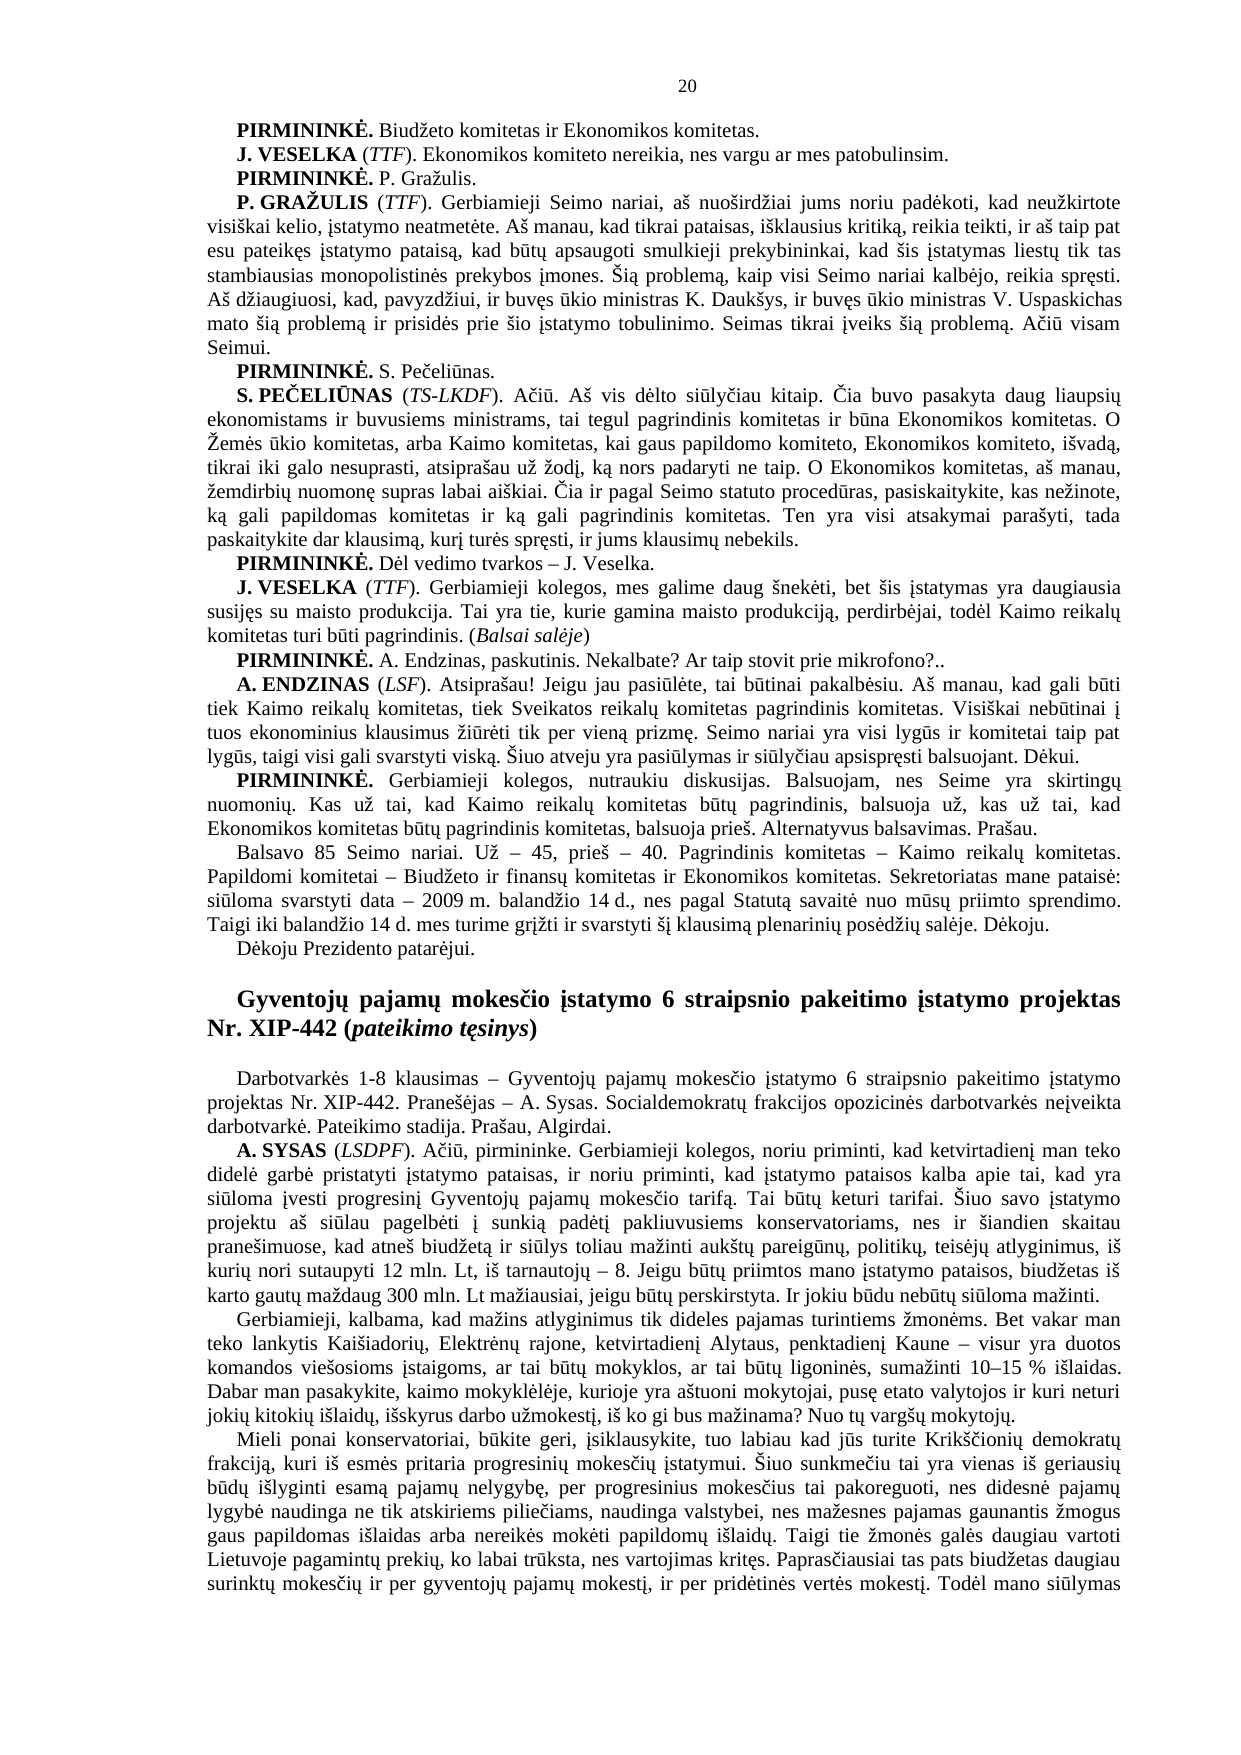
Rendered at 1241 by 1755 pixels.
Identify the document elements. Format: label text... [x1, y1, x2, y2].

text PIRMININKĖ. P. Gražulis. [207, 166, 1122, 190]
text Mieli ponai konservatoriai, būkite geri, įsiklausykite, tuo labiau kad jūs turite Krikščionių demokratų frakciją, kuri iš esmės pritaria progresinių mokesčių įstatymui. Šiuo sunkmečiu tai yra vienas iš geriausių būdų išlyginti esamą pajamų nelygybę, per progresinius mokesčius tai pakoreguoti, nes didesnė pajamų lygybė naudinga ne tik atskiriems piliečiams, naudinga valstybei, nes mažesnes pajamas gaunantis žmogus gaus papildomas išlaidas arba nereikės mokėti papildomų išlaidų. Taigi tie žmonės galės daugiau vartoti Lietuvoje pagamintų prekių, ko labai trūksta, nes vartojimas kritęs. Paprasčiausiai tas pats biudžetas daugiau surinktų mokesčių ir per gyventojų pajamų mokestį, ir per pridėtinės vertės mokestį. Todėl mano siūlymas [207, 1427, 1122, 1595]
text Balsavo 85 Seimo nariai. Už – 45, prieš – 40. Pagrindinis komitetas – Kaimo reikalų komitetas. Papildomi komitetai – Biudžeto ir finansų komitetas ir Ekonomikos komitetas. Sekretoriatas mane pataisė: siūloma svarstyti data – 2009 m. balandžio 14 d., nes pagal Statutą savaitė nuo mūsų priimto sprendimo. Taigi iki balandžio 14 d. mes turime grįžti ir svarstyti šį klausimą plenarinių posėdžių salėje. Dėkoju. [207, 840, 1122, 936]
text P. GRAŽULIS (TTF). Gerbiamieji Seimo nariai, aš nuoširdžiai jums noriu padėkoti, kad neužkirtote visiškai kelio, įstatymo neatmetėte. Aš manau, kad tikrai pataisas, išklausius kritiką, reikia teikti, ir aš taip pat esu pateikęs įstatymo pataisą, kad būtų apsaugoti smulkieji prekybininkai, kad šis įstatymas liestų tik tas stambiausias monopolistinės prekybos įmones. Šią problemą, kaip visi Seimo nariai kalbėjo, reikia spręsti. Aš džiaugiuosi, kad, pavyzdžiui, ir buvęs ūkio ministras K. Daukšys, ir buvęs ūkio ministras V. Uspaskichas mato šią problemą ir prisidės prie šio įstatymo tobulinimo. Seimas tikrai įveiks šią problemą. Ačiū visam Seimui. [207, 190, 1122, 359]
text J. VESELKA (TTF). Ekonomikos komiteto nereikia, nes vargu ar mes patobulinsim. [207, 142, 1122, 166]
text S. PEČELIŪNAS (TS-LKDF). Ačiū. Aš vis dėlto siūlyčiau kitaip. Čia buvo pasakyta daug liaupsių ekonomistams ir buvusiems ministrams, tai tegul pagrindinis komitetas ir būna Ekonomikos komitetas. O Žemės ūkio komitetas, arba Kaimo komitetas, kai gaus papildomo komiteto, Ekonomikos komiteto, išvadą, tikrai iki galo nesuprasti, atsiprašau už žodį, ką nors padaryti ne taip. O Ekonomikos komitetas, aš manau, žemdirbių nuomonę supras labai aiškiai. Čia ir pagal Seimo statuto procedūras, pasiskaitykite, kas nežinote, ką gali papildomas komitetas ir ką gali pagrindinis komitetas. Ten yra visi atsakymai parašyti, tada paskaitykite dar klausimą, kurį turės spręsti, ir jums klausimų nebekils. [207, 383, 1122, 551]
text Dėkoju Prezidento patarėjui. [207, 936, 1122, 960]
text Gyventojų pajamų mokesčio įstatymo 6 straipsnio pakeitimo įstatymo projektas Nr. XIP-442 (pateikimo tęsinys) [207, 984, 1122, 1042]
text A. ENDZINAS (LSF). Atsiprašau! Jeigu jau pasiūlėte, tai būtinai pakalbėsiu. Aš manau, kad gali būti tiek Kaimo reikalų komitetas, tiek Sveikatos reikalų komitetas pagrindinis komitetas. Visiškai nebūtinai į tuos ekonominius klausimus žiūrėti tik per vieną prizmę. Seimo nariai yra visi lygūs ir komitetai taip pat lygūs, taigi visi gali svarstyti viską. Šiuo atveju yra pasiūlymas ir siūlyčiau apsispręsti balsuojant. Dėkui. [207, 672, 1122, 768]
text PIRMININKĖ. S. Pečeliūnas. [207, 359, 1122, 383]
text Gerbiamieji, kalbama, kad mažins atlyginimus tik dideles pajamas turintiems žmonėms. Bet vakar man teko lankytis Kaišiadorių, Elektrėnų rajone, ketvirtadienį Alytaus, penktadienį Kaune – visur yra duotos komandos viešosioms įstaigoms, ar tai būtų mokyklos, ar tai būtų ligoninės, sumažinti 10–15 % išlaidas. Dabar man pasakykite, kaimo mokyklėlėje, kurioje yra aštuoni mokytojai, pusę etato valytojos ir kuri neturi jokių kitokių išlaidų, išskyrus darbo užmokestį, iš ko gi bus mažinama? Nuo tų vargšų mokytojų. [207, 1307, 1122, 1427]
text Darbotvarkės 1-8 klausimas – Gyventojų pajamų mokesčio įstatymo 6 straipsnio pakeitimo įstatymo projektas Nr. XIP-442. Pranešėjas – A. Sysas. Socialdemokratų frakcijos opozicinės darbotvarkės neįveikta darbotvarkė. Pateikimo stadija. Prašau, Algirdai. [207, 1066, 1122, 1138]
text A. SYSAS (LSDPF). Ačiū, pirmininke. Gerbiamieji kolegos, noriu priminti, kad ketvirtadienį man teko didelė garbė pristatyti įstatymo pataisas, ir noriu priminti, kad įstatymo pataisos kalba apie tai, kad yra siūloma įvesti progresinį Gyventojų pajamų mokesčio tarifą. Tai būtų keturi tarifai. Šiuo savo įstatymo projektu aš siūlau pagelbėti į sunkią padėtį pakliuvusiems konservatoriams, nes ir šiandien skaitau pranešimuose, kad atneš biudžetą ir siūlys toliau mažinti aukštų pareigūnų, politikų, teisėjų atlyginimus, iš kurių nori sutaupyti 12 mln. Lt, iš tarnautojų – 8. Jeigu būtų priimtos mano įstatymo pataisos, biudžetas iš karto gautų maždaug 300 mln. Lt mažiausiai, jeigu būtų perskirstyta. Ir jokiu būdu nebūtų siūloma mažinti. [207, 1138, 1122, 1307]
text PIRMININKĖ. Biudžeto komitetas ir Ekonomikos komitetas. [207, 118, 1122, 142]
text PIRMININKĖ. Dėl vedimo tvarkos – J. Veselka. [207, 551, 1122, 575]
text PIRMININKĖ. Gerbiamieji kolegos, nutraukiu diskusijas. Balsuojam, nes Seime yra skirtingų nuomonių. Kas už tai, kad Kaimo reikalų komitetas būtų pagrindinis, balsuoja už, kas už tai, kad Ekonomikos komitetas būtų pagrindinis komitetas, balsuoja prieš. Alternatyvus balsavimas. Prašau. [207, 768, 1122, 840]
text PIRMININKĖ. A. Endzinas, paskutinis. Nekalbate? Ar taip stovit prie mikrofono?.. [207, 647, 1122, 672]
text J. VESELKA (TTF). Gerbiamieji kolegos, mes galime daug šnekėti, bet šis įstatymas yra daugiausia susijęs su maisto produkcija. Tai yra tie, kurie gamina maisto produkciją, perdirbėjai, todėl Kaimo reikalų komitetas turi būti pagrindinis. (Balsai salėje) [207, 575, 1122, 647]
